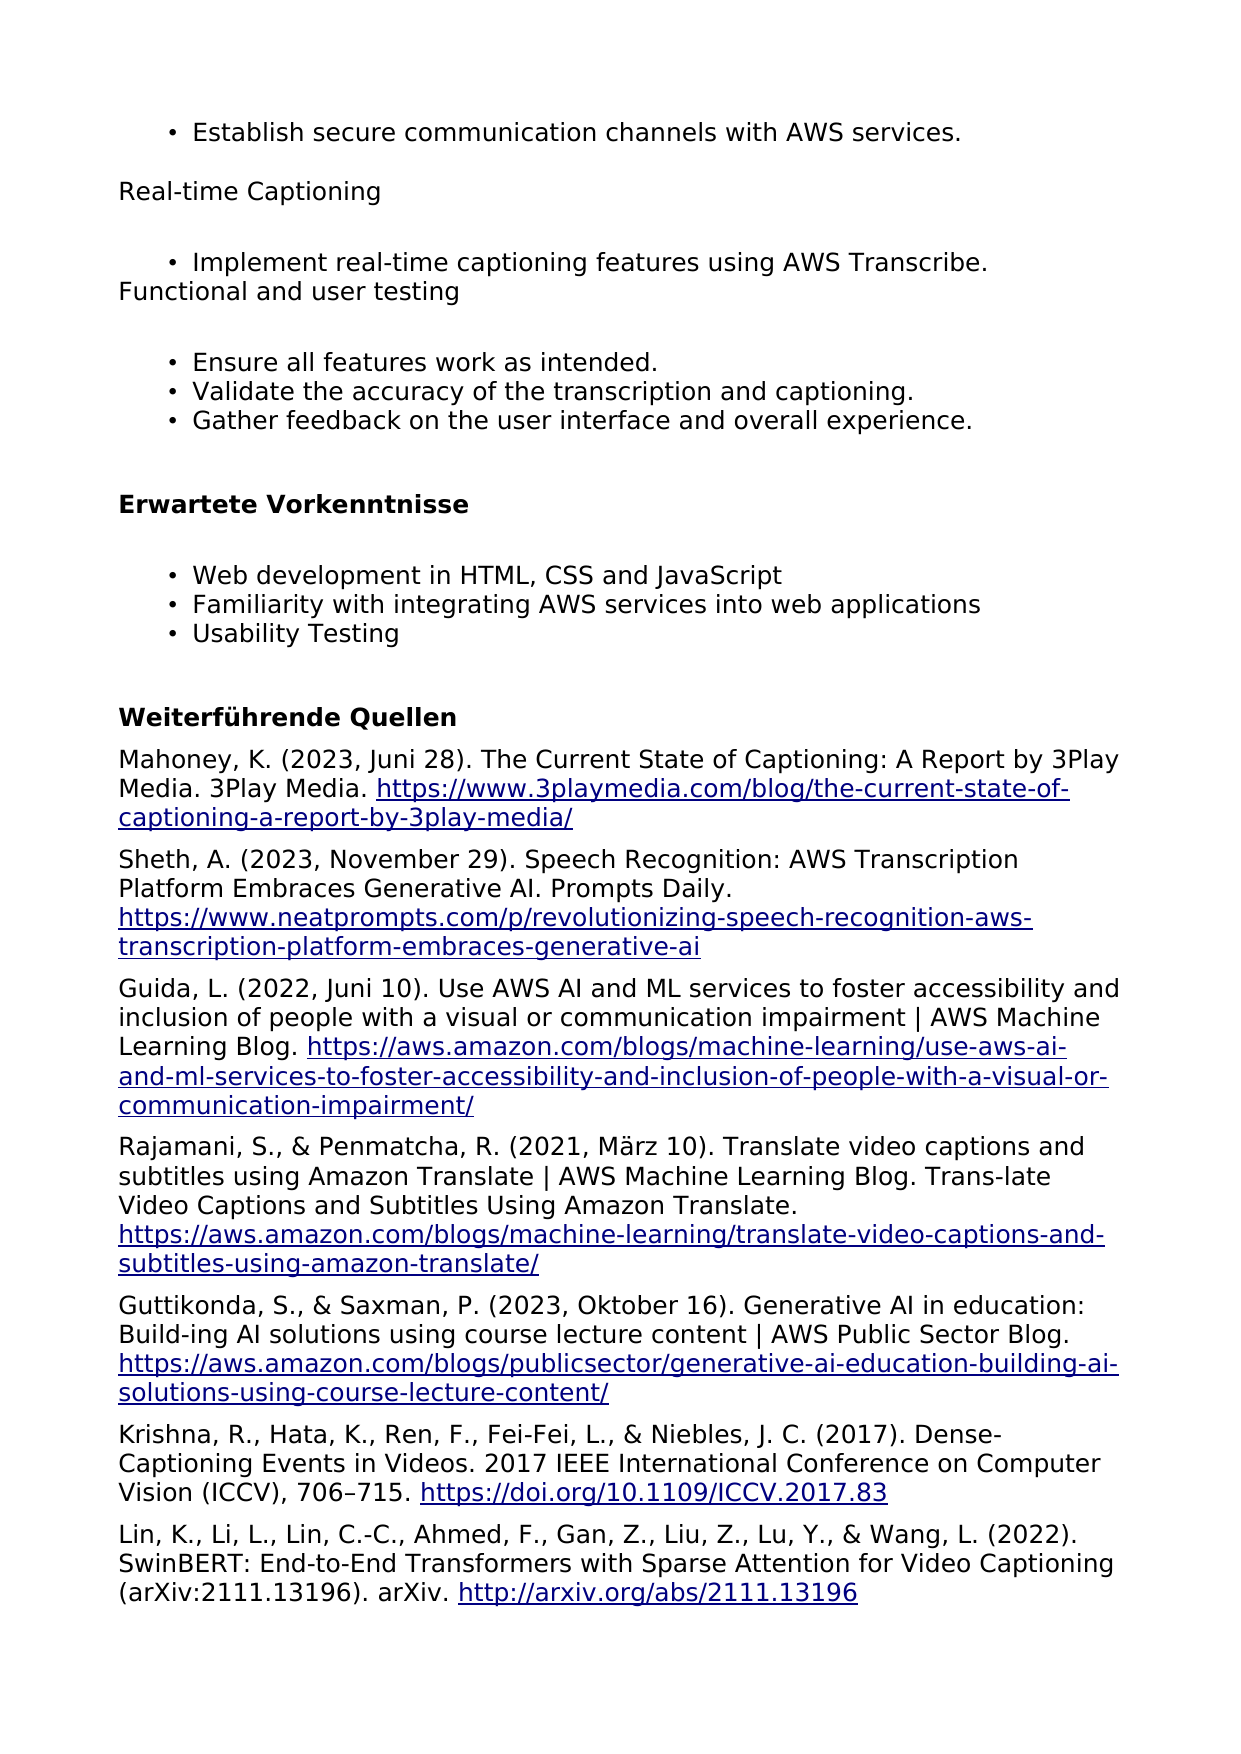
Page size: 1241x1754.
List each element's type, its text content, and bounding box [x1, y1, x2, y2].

list Validate the accuracy of the transcription and captioning. [177, 377, 1122, 407]
text Functional and user testing [118, 277, 1122, 306]
text Guttikonda, S., & Saxman, P. (2023, Oktober 16). Generative AI in education: Build-ing AI solutions using course lecture content | AWS Public Sector Blog. https://aws.amazon.com/blogs/publicsector/generative-ai-education-building-ai-solutions-using-course-lecture-content/ [118, 1291, 1122, 1407]
subtitle Erwartete Vorkenntnisse [118, 490, 1122, 519]
text Krishna, R., Hata, K., Ren, F., Fei-Fei, L., & Niebles, J. C. (2017). Dense-Captioning Events in Videos. 2017 IEEE International Conference on Computer Vision (ICCV), 706–715. https://doi.org/10.1109/ICCV.2017.83 [118, 1420, 1122, 1507]
list Usability Testing [177, 620, 1122, 649]
subtitle Weiterführende Quellen [118, 703, 1122, 732]
text Mahoney, K. (2023, Juni 28). The Current State of Captioning: A Report by 3Play Media. 3Play Media. https://www.3playmedia.com/blog/the-current-state-of-captioning-a-report-by-3play-media/ [118, 745, 1122, 832]
text Rajamani, S., & Penmatcha, R. (2021, März 10). Translate video captions and subtitles using Amazon Translate | AWS Machine Learning Blog. Trans-late Video Captions and Subtitles Using Amazon Translate. https://aws.amazon.com/blogs/machine-learning/translate-video-captions-and-subtitles-using-amazon-translate/ [118, 1132, 1122, 1278]
text Guida, L. (2022, Juni 10). Use AWS AI and ML services to foster accessibility and inclusion of people with a visual or communication impairment | AWS Machine Learning Blog. https://aws.amazon.com/blogs/machine-learning/use-aws-ai-and-ml-services-to-foster-accessibility-and-inclusion-of-people-with-a-visual-or-communication-impairment/ [118, 974, 1122, 1120]
text Lin, K., Li, L., Lin, C.-C., Ahmed, F., Gan, Z., Liu, Z., Lu, Y., & Wang, L. (2022). SwinBERT: End-to-End Transformers with Sparse Attention for Video Captioning (arXiv:2111.13196). arXiv. http://arxiv.org/abs/2111.13196 [118, 1520, 1122, 1607]
text Real-time Captioning [118, 177, 1122, 206]
list Gather feedback on the user interface and overall experience. [177, 407, 1122, 436]
list Establish secure communication channels with AWS services. [177, 118, 1122, 147]
list Web development in HTML, CSS and JavaScript [177, 561, 1122, 591]
list Implement real-time captioning features using AWS Transcribe. [177, 248, 1122, 277]
list Ensure all features work as intended. [177, 348, 1122, 377]
list Familiarity with integrating AWS services into web applications [177, 591, 1122, 620]
text Sheth, A. (2023, November 29). Speech Recognition: AWS Transcription Platform Embraces Generative AI. Prompts Daily. https://www.neatprompts.com/p/revolutionizing-speech-recognition-aws-transcription-platform-embraces-generative-ai [118, 845, 1122, 962]
